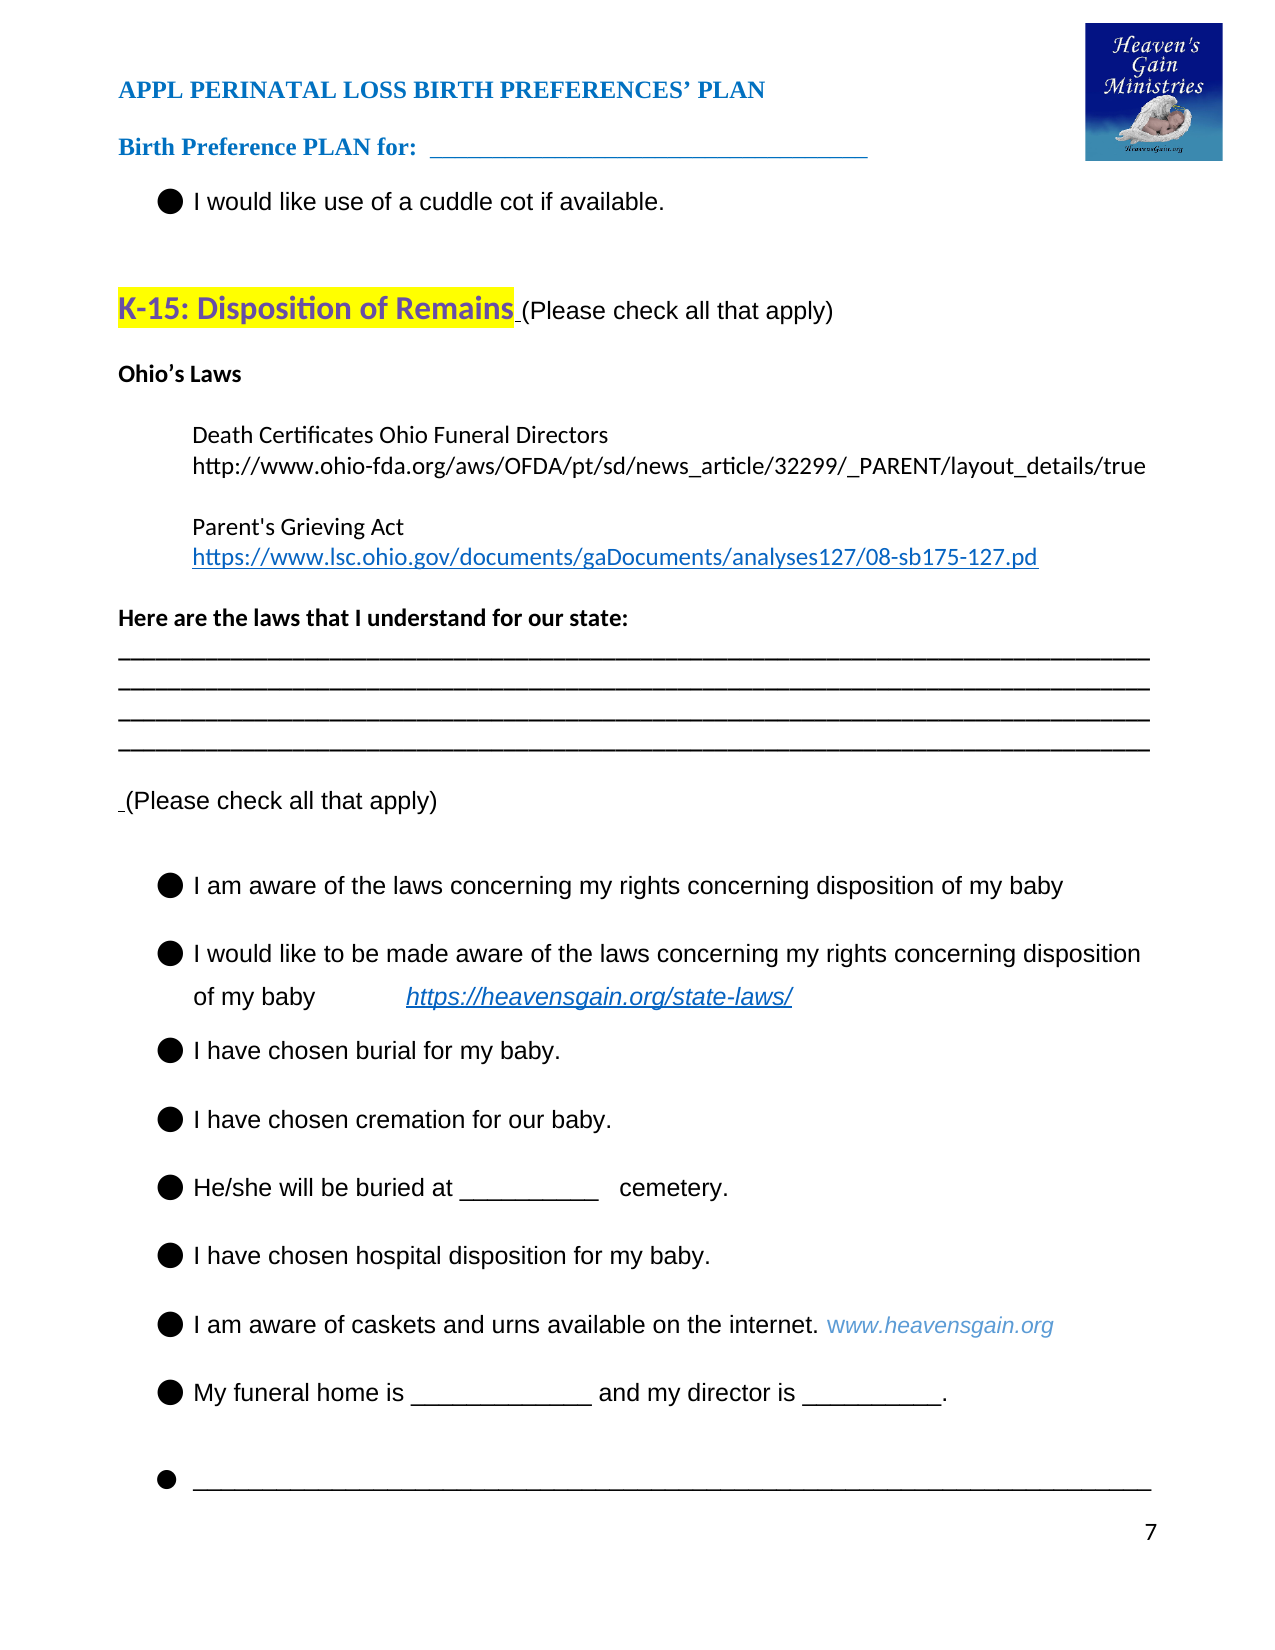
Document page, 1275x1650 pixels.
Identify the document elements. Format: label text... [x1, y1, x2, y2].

list I would like to be made aware of the laws concerning my rights concerning disposition of my baby https://heavensgain.org/state-laws/ [156, 913, 1157, 1010]
list I am aware of the laws concerning my rights concerning disposition of my baby [156, 845, 1157, 913]
list I have chosen hospital disposition for my baby. [156, 1215, 1157, 1284]
text Death Certificates Ohio Funeral Directors [192, 419, 1157, 450]
list I have chosen burial for my baby. [156, 1010, 1157, 1079]
list __________________________________________________________________________________________________________________________________________ [156, 1449, 1157, 1500]
text Parent's Grieving Act [192, 511, 1157, 541]
text K-15: Disposition of Remains (Please check all that apply) [118, 287, 1157, 328]
text http://www.ohio-fda.org/aws/OFDA/pt/sd/news_article/32299/_PARENT/layout_details/true [192, 450, 1157, 480]
list My funeral home is _____________ and my director is __________. [156, 1352, 1157, 1420]
text Ohio’s Laws [118, 358, 1157, 389]
text Here are the laws that I understand for our state: [118, 602, 1157, 633]
text https://www.lsc.ohio.gov/documents/gaDocuments/analyses127/08-sb175-127.pd [192, 541, 1157, 572]
list I am aware of caskets and urns available on the internet. www.heavensgain.org [156, 1284, 1157, 1352]
list I would like use of a cuddle cot if available. [156, 161, 1157, 229]
picture [1085, 23, 1223, 161]
text ____________________________________________________________________________________________________________________________________________________________________________________________________________________________________________________________________________________________________________________________________________ [118, 633, 1157, 755]
list I have chosen cremation for our baby. [156, 1079, 1157, 1147]
list He/she will be buried at __________ cemetery. [156, 1147, 1157, 1215]
text (Please check all that apply) [118, 786, 1157, 814]
